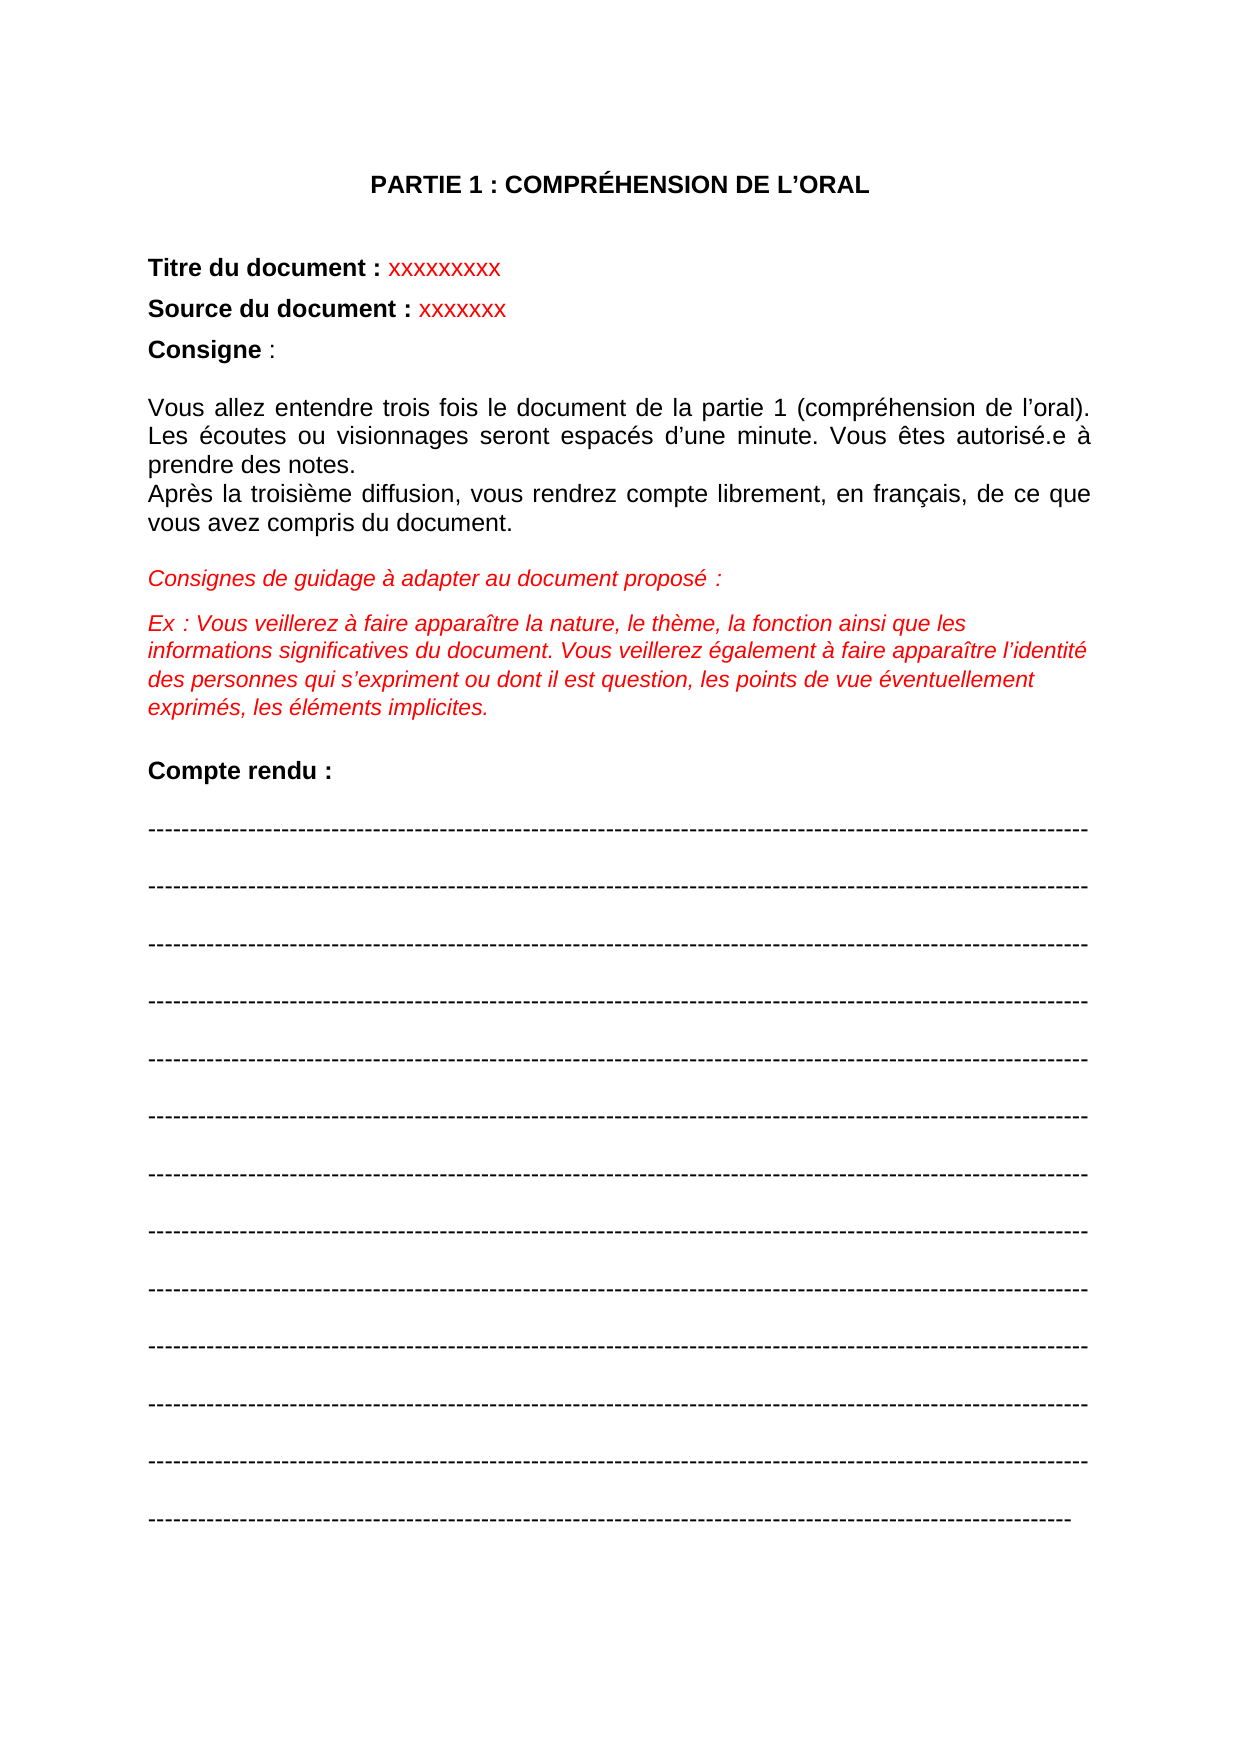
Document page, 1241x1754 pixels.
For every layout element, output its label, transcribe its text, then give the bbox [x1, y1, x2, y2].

text Vous allez entendre trois fois le document de la partie 1 (compréhension de l’oral). Les écoutes ou visionnages seront espacés d’une minute. Vous êtes autorisé.e à prendre des notes. [148, 392, 1093, 479]
text Ex : Vous veillerez à faire apparaître la nature, le thème, la fonction ainsi que les informations significatives du document. Vous veillerez également à faire apparaître l’identité des personnes qui s’expriment ou dont il est question, les points de vue éventuellement exprimés, les éléments implicites. [148, 609, 1093, 720]
text ---------------------------------------------------------------------------------------------------------------------------------------------------------------------------------------------------------------------------------------------------------------------------------------------------------------------------------------------------------------------------------------------------------------------------------------------------------------------------------------------------------------------------------------------------------------------------------------------------------------------------------------------------------------------------------------------------------------------------------------------------------------------------------------------------------------------------------------------------------------------------------------------------------------------------------------------------------------------------------------------------------------------------------------------------------------------------------------------------------------------------------------------------------------------------------------------------------------------------------------------------------------------------------------------------------------------------------------------------------------------------------------------------------- [148, 871, 1093, 1532]
text Compte rendu : [148, 756, 1093, 785]
text Titre du document : xxxxxxxxx [148, 252, 1093, 281]
text Source du document : xxxxxxx [148, 294, 1093, 322]
text Consignes de guidage à adapter au document proposé : [148, 565, 1093, 591]
text PARTIE 1 : COMPRÉHENSION DE L’ORAL [148, 170, 1093, 199]
text ----------------------------------------------------------------------------------------------------------------- [148, 813, 1093, 842]
text Consigne : [148, 335, 1093, 364]
text Après la troisième diffusion, vous rendrez compte librement, en français, de ce que vous avez compris du document. [148, 479, 1093, 536]
